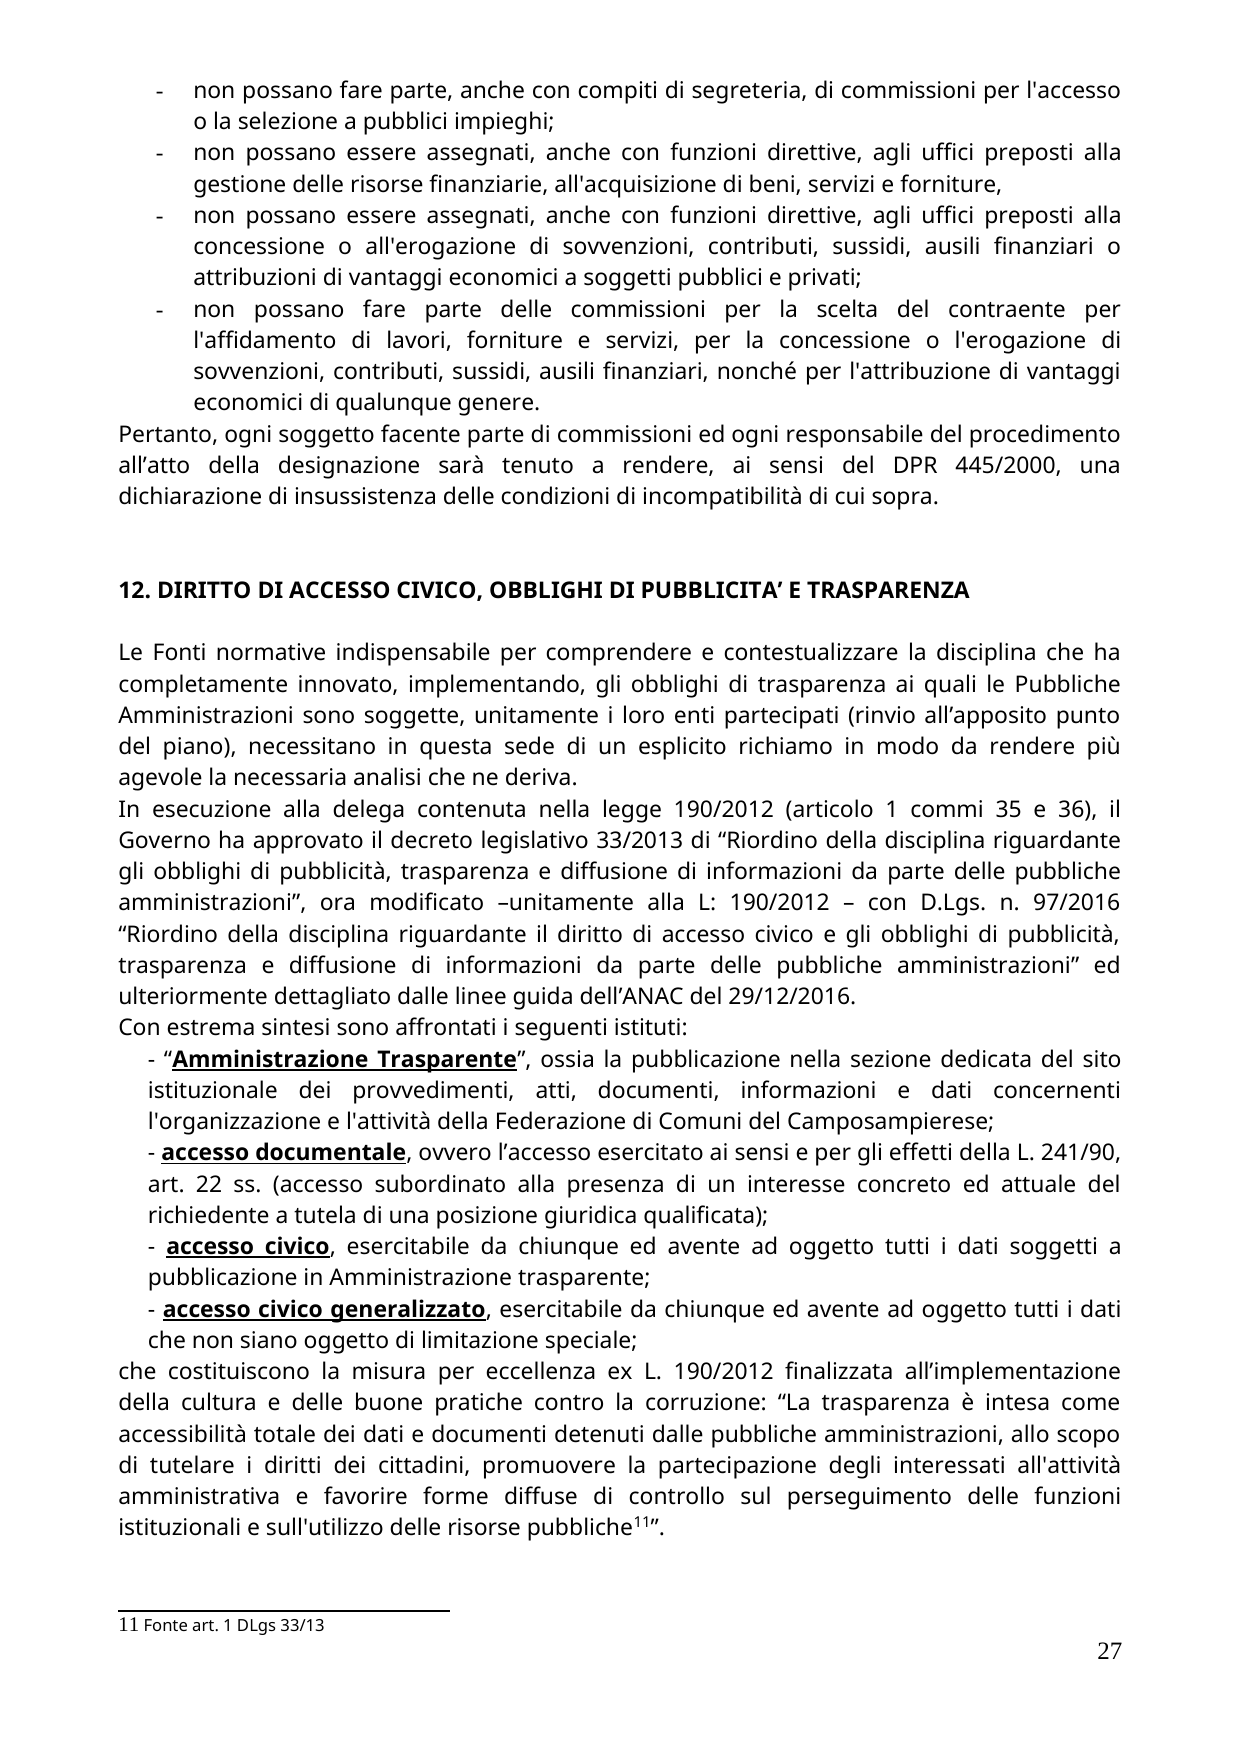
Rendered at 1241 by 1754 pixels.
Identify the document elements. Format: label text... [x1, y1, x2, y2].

list non possano fare parte delle commissioni per la scelta del contraente per l'affidamento di lavori, forniture e servizi, per la concessione o l'erogazione di sovvenzioni, contributi, sussidi, ausili finanziari, nonché per l'attribuzione di vantaggi economici di qualunque genere. [156, 293, 1122, 418]
text Fonte art. 1 DLgs 33/13 [118, 1611, 1122, 1636]
text Con estrema sintesi sono affrontati i seguenti istituti: [118, 1011, 1122, 1043]
list non possano fare parte, anche con compiti di segreteria, di commissioni per l'accesso o la selezione a pubblici impieghi; [156, 74, 1122, 136]
text Le Fonti normative indispensabile per comprendere e contestualizzare la disciplina che ha completamente innovato, implementando, gli obblighi di trasparenza ai quali le Pubbliche Amministrazioni sono soggette, unitamente i loro enti partecipati (rinvio all’apposito punto del piano), necessitano in questa sede di un esplicito richiamo in modo da rendere più agevole la necessaria analisi che ne deriva. [118, 636, 1122, 793]
list non possano essere assegnati, anche con funzioni direttive, agli uffici preposti alla concessione o all'erogazione di sovvenzioni, contributi, sussidi, ausili finanziari o attribuzioni di vantaggi economici a soggetti pubblici e privati; [156, 199, 1122, 293]
text - accesso civico, esercitabile da chiunque ed avente ad oggetto tutti i dati soggetti a pubblicazione in Amministrazione trasparente; [148, 1230, 1122, 1293]
text - accesso civico generalizzato, esercitabile da chiunque ed avente ad oggetto tutti i dati che non siano oggetto di limitazione speciale; [148, 1293, 1122, 1355]
text che costituiscono la misura per eccellenza ex L. 190/2012 finalizzata all’implementazione della cultura e delle buone pratiche contro la corruzione: “La trasparenza è intesa come accessibilità totale dei dati e documenti detenuti dalle pubbliche amministrazioni, allo scopo di tutelare i diritti dei cittadini, promuovere la partecipazione degli interessati all'attività amministrativa e favorire forme diffuse di controllo sul perseguimento delle funzioni istituzionali e sull'utilizzo delle risorse pubbliche”. [118, 1355, 1122, 1543]
text - accesso documentale, ovvero l’accesso esercitato ai sensi e per gli effetti della L. 241/90, art. 22 ss. (accesso subordinato alla presenza di un interesse concreto ed attuale del richiedente a tutela di una posizione giuridica qualificata); [148, 1136, 1122, 1230]
text Pertanto, ogni soggetto facente parte di commissioni ed ogni responsabile del procedimento all’atto della designazione sarà tenuto a rendere, ai sensi del DPR 445/2000, una dichiarazione di insussistenza delle condizioni di incompatibilità di cui sopra. [118, 418, 1122, 511]
text - “Amministrazione Trasparente”, ossia la pubblicazione nella sezione dedicata del sito istituzionale dei provvedimenti, atti, documenti, informazioni e dati concernenti l'organizzazione e l'attività della Federazione di Comuni del Camposampierese; [148, 1043, 1122, 1136]
list non possano essere assegnati, anche con funzioni direttive, agli uffici preposti alla gestione delle risorse finanziarie, all'acquisizione di beni, servizi e forniture, [156, 136, 1122, 199]
text In esecuzione alla delega contenuta nella legge 190/2012 (articolo 1 commi 35 e 36), il Governo ha approvato il decreto legislativo 33/2013 di “Riordino della disciplina riguardante gli obblighi di pubblicità, trasparenza e diffusione di informazioni da parte delle pubbliche amministrazioni”, ora modificato –unitamente alla L: 190/2012 – con D.Lgs. n. 97/2016 “Riordino della disciplina riguardante il diritto di accesso civico e gli obblighi di pubblicità, trasparenza e diffusione di informazioni da parte delle pubbliche amministrazioni” ed ulteriormente dettagliato dalle linee guida dell’ANAC del 29/12/2016. [118, 793, 1122, 1011]
text 12. DIRITTO DI ACCESSO CIVICO, OBBLIGHI DI PUBBLICITA’ E TRASPARENZA [118, 574, 1122, 605]
